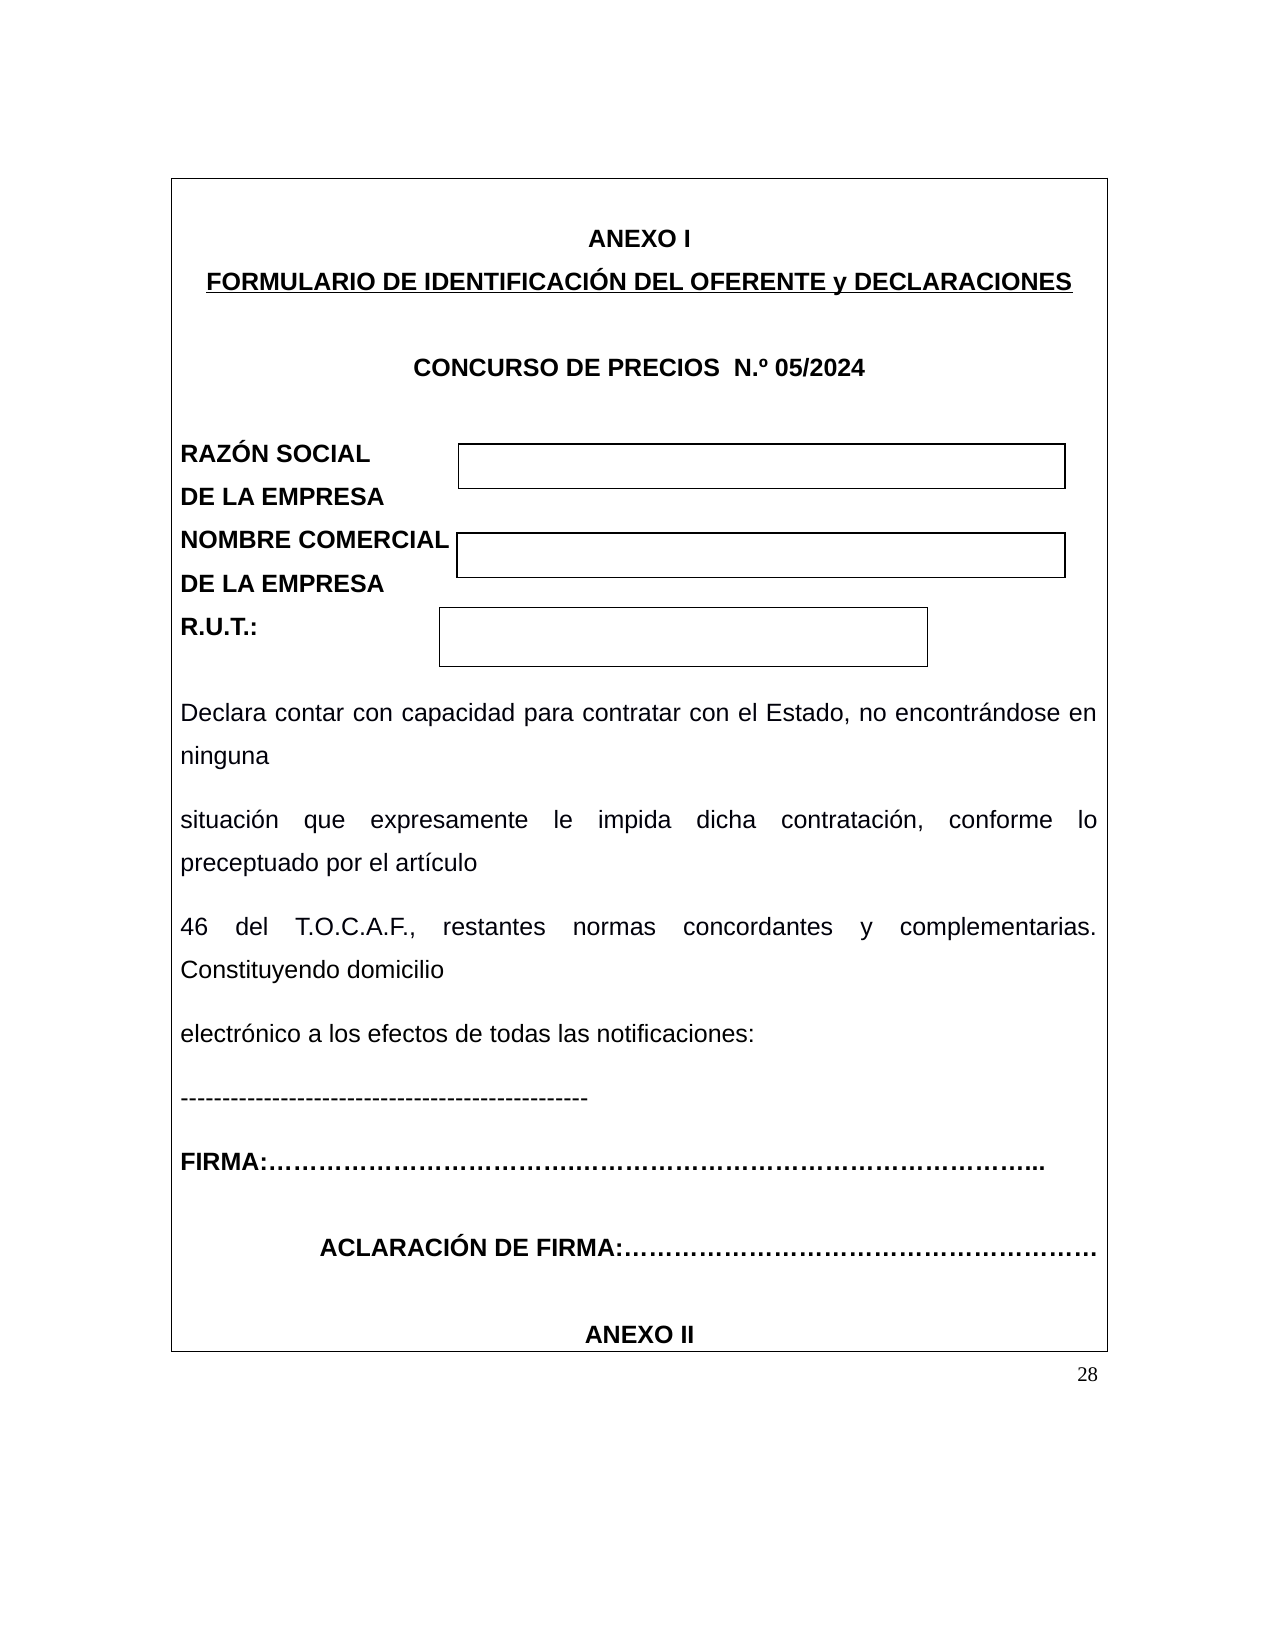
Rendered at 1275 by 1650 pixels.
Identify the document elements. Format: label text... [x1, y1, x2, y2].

text situación que expresamente le impida dicha contratación, conforme lo preceptuado por el artículo [172, 802, 1107, 877]
text DE LA EMPRESA [172, 479, 1107, 511]
text 46 del T.O.C.A.F., restantes normas concordantes y complementarias. Constituyendo domicilio [172, 909, 1107, 984]
subtitle ANEXO I [172, 221, 1107, 252]
text ------------------------------------------------- [172, 1080, 1107, 1112]
subtitle FORMULARIO DE IDENTIFICACIÓN DEL OFERENTE y DECLARACIONES [172, 264, 1107, 296]
text Declara contar con capacidad para contratar con el Estado, no encontrándose en ninguna [172, 695, 1107, 770]
text NOMBRE COMERCIAL [172, 522, 1107, 554]
text RAZÓN SOCIAL [172, 436, 1107, 468]
text ANEXO II [172, 1317, 1107, 1351]
text FIRMA:……………………………….………………………………………………... [172, 1144, 1107, 1176]
text CONCURSO DE PRECIOS N.º 05/2024 [172, 350, 1107, 382]
text ACLARACIÓN DE FIRMA:………………………………………………… [172, 1230, 1107, 1262]
text R.U.T.: [172, 609, 439, 641]
text DE LA EMPRESA [172, 566, 1107, 597]
text electrónico a los efectos de todas las notificaciones: [172, 1016, 1107, 1048]
text [928, 609, 1107, 641]
